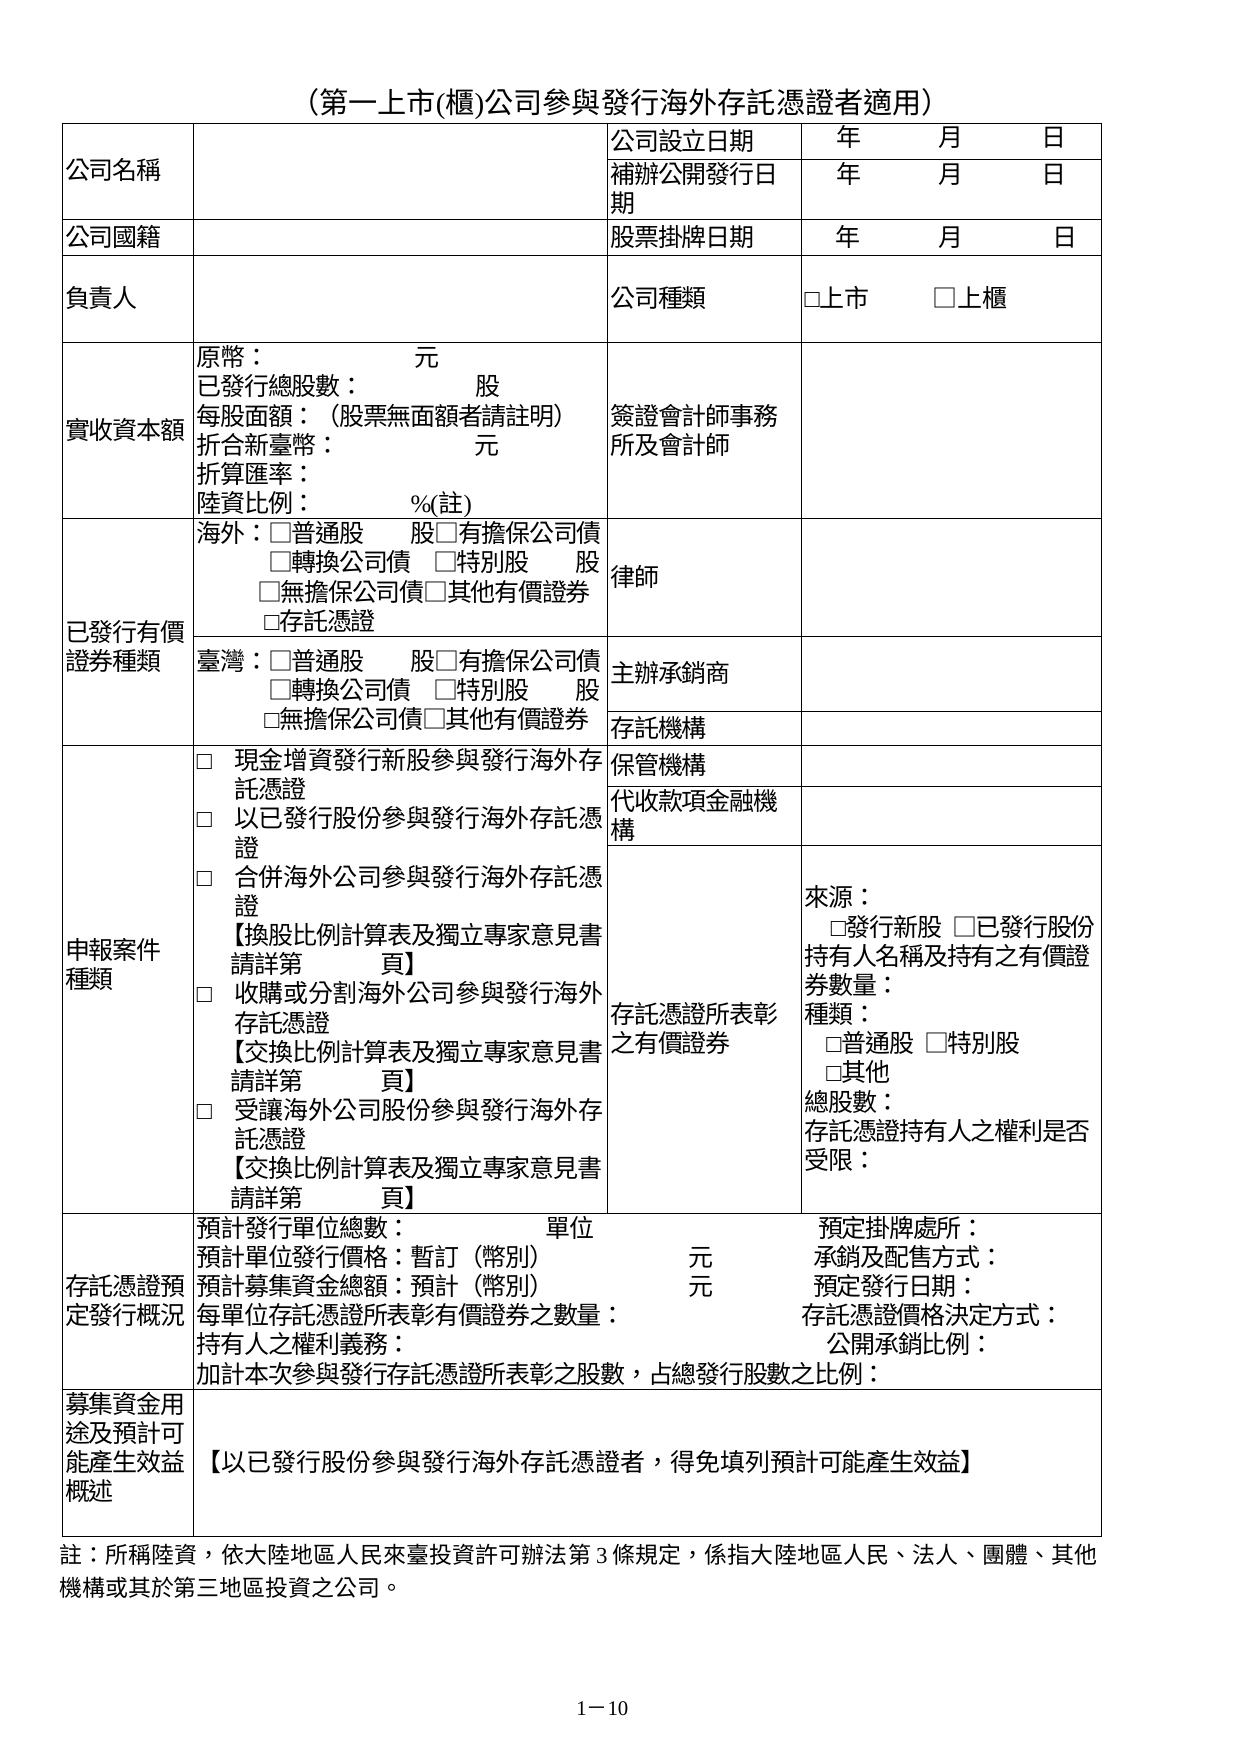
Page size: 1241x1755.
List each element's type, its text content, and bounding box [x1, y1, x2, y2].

table_cell 已發行有價證券種類 [63, 519, 193, 745]
table_cell 股票掛牌日期 [608, 220, 801, 255]
table_cell □上市 □上櫃 [802, 256, 1101, 342]
text 註：所稱陸資，依大陸地區人民來臺投資許可辦法第3條規定，係指大陸地區人民、法人、團體、其他機構或其於第三地區投資之公司。 [59, 1537, 1097, 1603]
text （第一上市(櫃)公司參與發行海外存託憑證者適用） [59, 89, 1181, 120]
table_cell 年 月 日 [802, 160, 1101, 218]
table_cell 負責人 [63, 256, 193, 342]
table_cell 代收款項金融機構 [608, 787, 801, 845]
table_cell [802, 637, 1101, 711]
table_cell [194, 256, 607, 342]
table_cell 海外：□普通股 股□有擔保公司債 □轉換公司債 □特別股 股 □無擔保公司債□其他有價證券 □存託憑證 [194, 519, 607, 636]
table_cell 年 月 日 [802, 220, 1101, 255]
table_cell [802, 343, 1101, 518]
table_cell 存託機構 [608, 712, 801, 745]
table_cell 募集資金用途及預計可能產生效益概述 [63, 1390, 193, 1536]
table_cell 臺灣：□普通股 股□有擔保公司債 □轉換公司債 □特別股 股 □無擔保公司債□其他有價證券 [194, 637, 607, 745]
table_cell [802, 519, 1101, 636]
table_cell 預計發行單位總數： 單位 預定掛牌處所： 預計單位發行價格：暫訂（幣別） 元 承銷及配售方式： 預計募集資金總額：預計（幣別） 元 預定發行日期： 每單位存託憑證所表彰有價證券之數量： 存託憑證價格決定方式： 持有人之權利義務： 公開承銷比例： 加計本次參與發行存託憑證所表彰之股數，占總發行股數之比例： [194, 1214, 1101, 1389]
table_cell 實收資本額 [63, 343, 193, 518]
table_cell 現金增資發行新股參與發行海外存託憑證 以已發行股份參與發行海外存託憑證 合併海外公司參與發行海外存託憑證 【換股比例計算表及獨立專家意見書請詳第 頁】 收購或分割海外公司參與發行海外存託憑證 【交換比例計算表及獨立專家意見書請詳第 頁】 受讓海外公司股份參與發行海外存託憑證 【交換比例計算表及獨立專家意見書請詳第 頁】 [194, 746, 607, 1213]
table_header 公司設立日期 [608, 124, 801, 159]
table_cell 公司種類 [608, 256, 801, 342]
table_cell 【以已發行股份參與發行海外存託憑證者，得免填列預計可能產生效益】 [194, 1390, 1101, 1536]
table_cell 保管機構 [608, 746, 801, 786]
table_cell 來源： □發行新股 □已發行股份 持有人名稱及持有之有價證券數量： 種類： □普通股 □特別股 □其他 總股數： 存託憑證持有人之權利是否受限： [802, 846, 1101, 1213]
table_cell [802, 787, 1101, 845]
table_cell 補辦公開發行日期 [608, 160, 801, 218]
table_cell 存託憑證所表彰之有價證券 [608, 846, 801, 1213]
table_cell [802, 712, 1101, 745]
table_header 公司名稱 [63, 124, 193, 218]
table_cell 律師 [608, 519, 801, 636]
table_cell 存託憑證預定發行概況 [63, 1214, 193, 1389]
table_header [194, 124, 607, 218]
table_cell 原幣： 元 已發行總股數： 股 每股面額：（股票無面額者請註明） 折合新臺幣： 元 折算匯率： 陸資比例： %(註) [194, 343, 607, 518]
table_cell 主辦承銷商 [608, 637, 801, 711]
table_cell 簽證會計師事務所及會計師 [608, 343, 801, 518]
table_cell 申報案件 種類 [63, 746, 193, 1213]
table_cell [194, 220, 607, 255]
table_cell 公司國籍 [63, 220, 193, 255]
table_header 年 月 日 [802, 124, 1101, 159]
table_cell [802, 746, 1101, 786]
